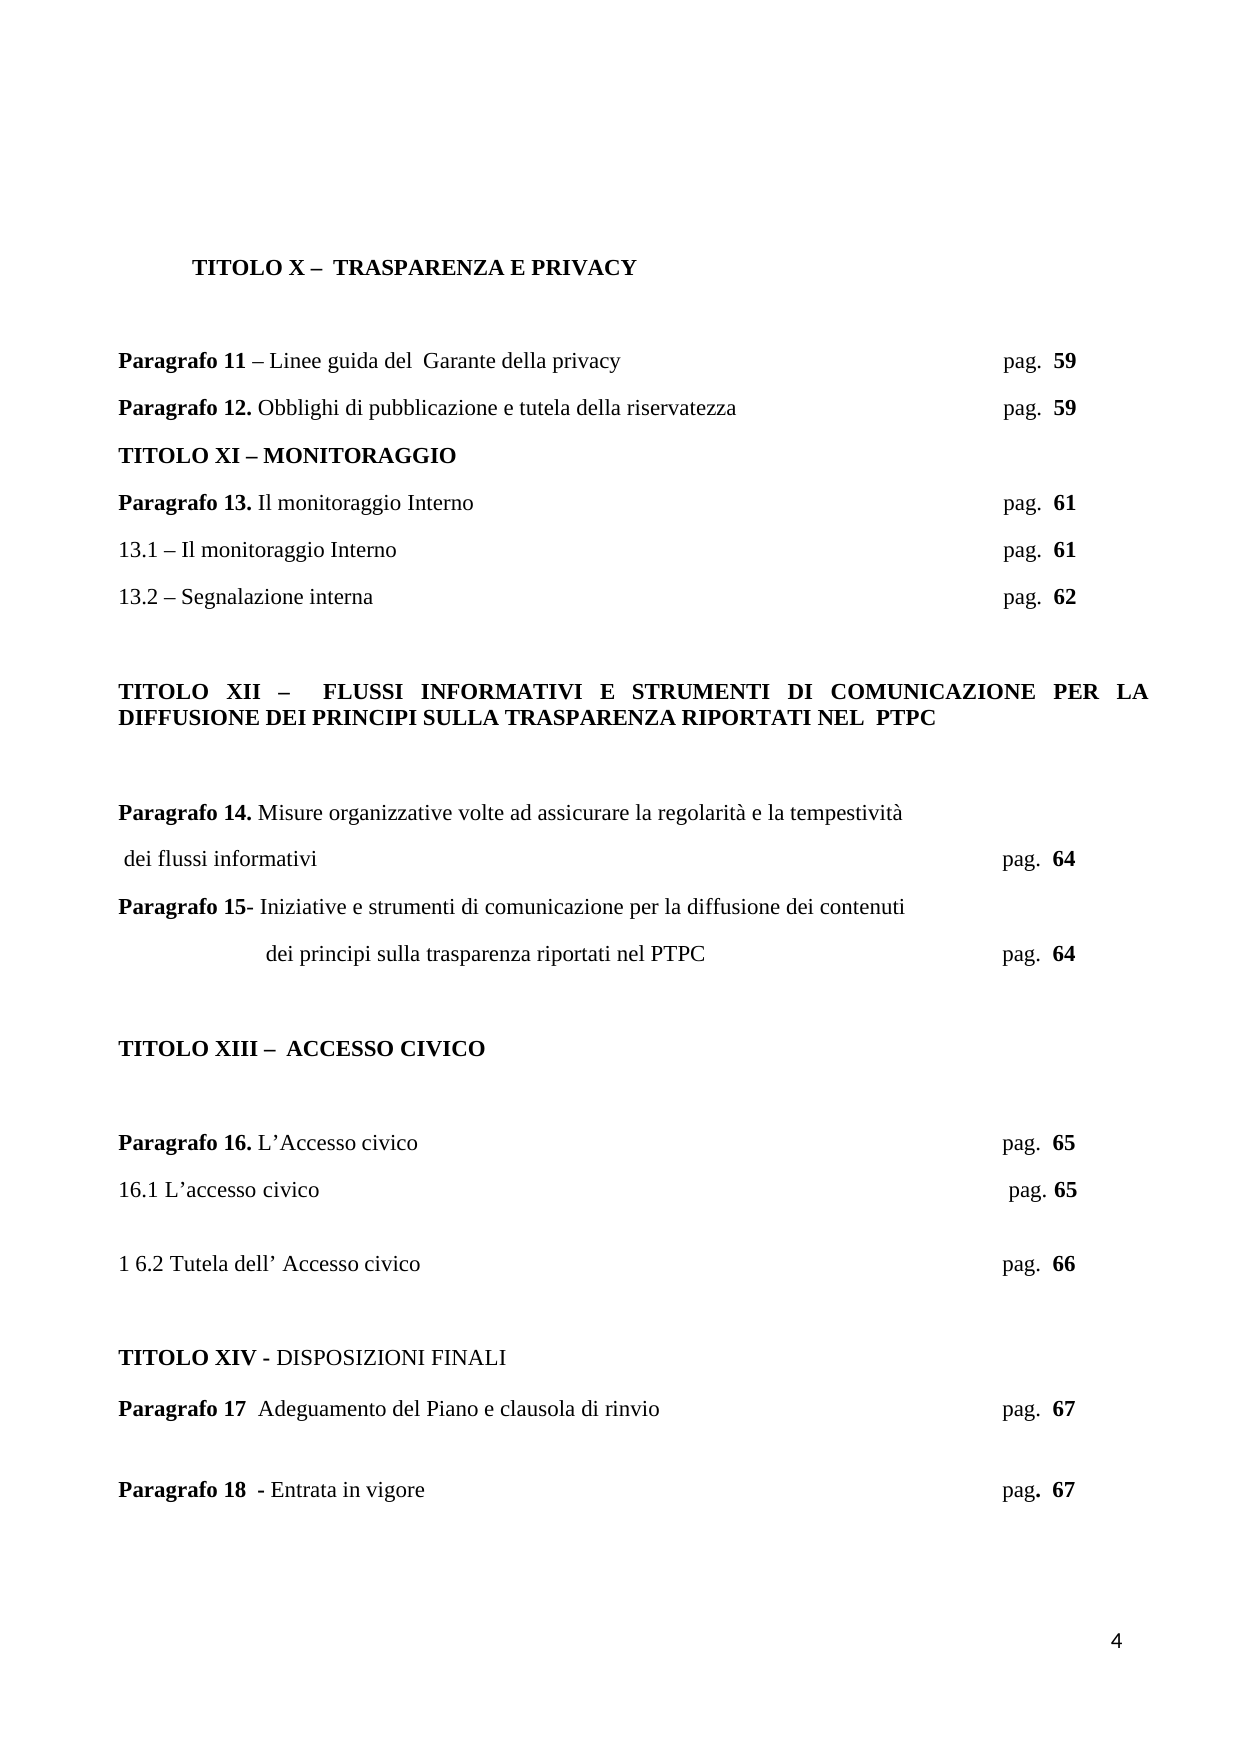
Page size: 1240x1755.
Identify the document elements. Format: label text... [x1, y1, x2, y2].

text Paragrafo 15- Iniziative e strumenti di comunicazione per la diffusione dei contenuti [118, 893, 1160, 919]
text TITOLO XIV - DISPOSIZIONI FINALI [118, 1344, 1160, 1370]
table_cell pag. [869, 527, 1047, 574]
table_cell 61 [1048, 527, 1080, 574]
text 16.1 L’accesso civico pag. 65 [118, 1176, 1160, 1202]
text dei flussi informativi pag. 64 [124, 846, 1160, 872]
table_cell 61 [1048, 433, 1080, 527]
text Paragrafo 17 Adeguamento del Piano e clausola di rinvio pag. 67 [118, 1395, 1160, 1421]
table_header Paragrafo 11 – Linee guida del Garante della privacy [114, 340, 869, 385]
text TITOLO XII – FLUSSI INFORMATIVI E STRUMENTI DI COMUNICAZIONE PER LA DIFFUSIONE DEI PRINCIPI SULLA TRASPARENZA RIPORTATI NEL PTPC [118, 679, 1153, 731]
table_cell Paragrafo 12. Obblighi di pubblicazione e tutela della riservatezza [114, 385, 869, 433]
text TITOLO XIII – ACCESSO CIVICO [118, 1035, 1160, 1061]
table_cell pag. [869, 385, 1047, 433]
table_cell 13.2 – Segnalazione interna [114, 574, 869, 619]
table_cell TITOLO XI – MONITORAGGIO Paragrafo 13. Il monitoraggio Interno [114, 433, 869, 527]
table_header pag. [869, 340, 1047, 385]
text Paragrafo 18 - Entrata in vigore pag. 67 [118, 1476, 1160, 1503]
text dei principi sulla trasparenza riportati nel PTPC pag. 64 [266, 940, 1160, 966]
text 1 6.2 Tutela dell’ Accesso civico pag. 66 [118, 1249, 1160, 1276]
text Paragrafo 14. Misure organizzative volte ad assicurare la regolarità e la tempestività [118, 798, 1160, 825]
table_header 59 [1048, 340, 1080, 385]
table_cell pag. [869, 574, 1047, 619]
table_cell 62 [1048, 574, 1080, 619]
text Paragrafo 16. L’Accesso civico pag. 65 [118, 1129, 1160, 1155]
table_cell 13.1 – Il monitoraggio Interno [114, 527, 869, 574]
table_cell pag. [869, 433, 1047, 527]
table_cell 59 [1048, 385, 1080, 433]
text TITOLO X – TRASPARENZA E PRIVACY [192, 253, 1160, 279]
